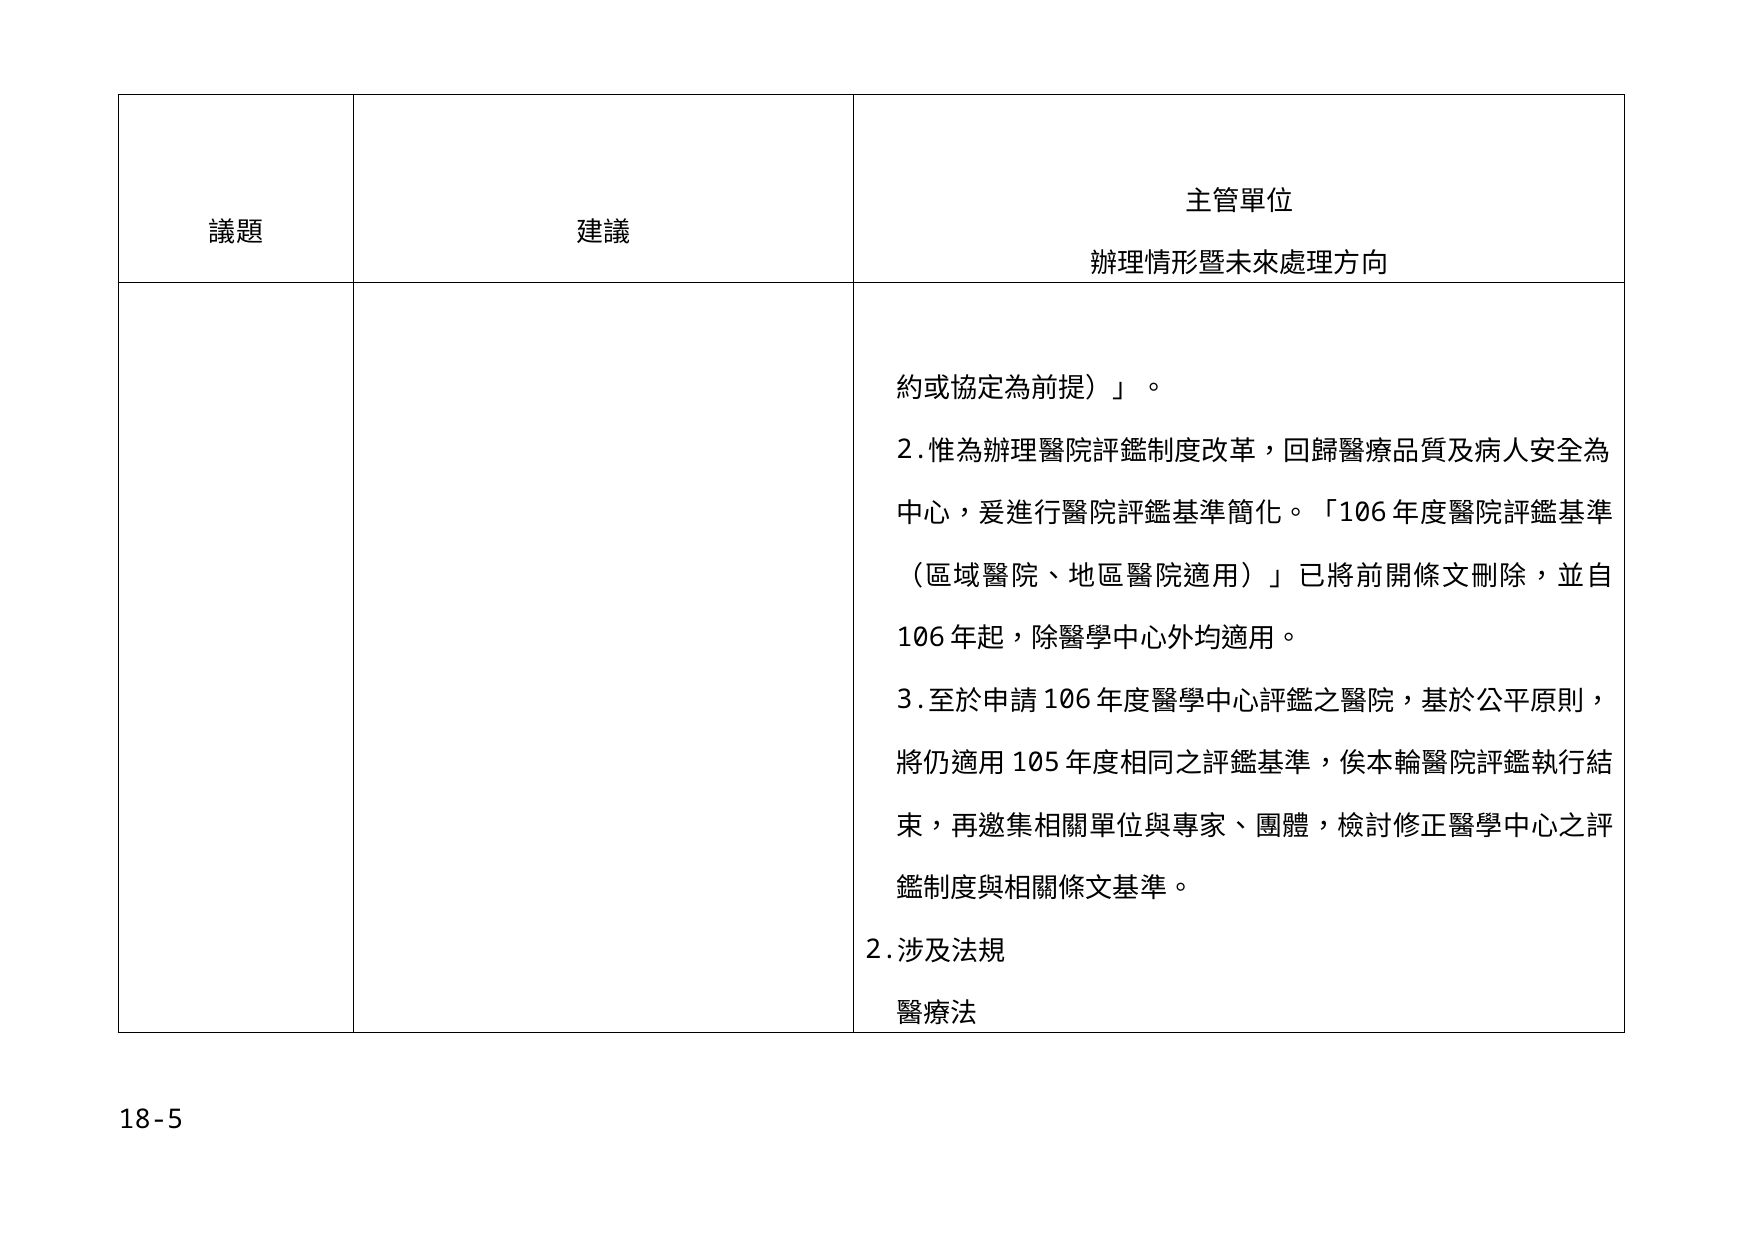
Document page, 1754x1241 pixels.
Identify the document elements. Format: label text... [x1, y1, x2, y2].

table_cell [119, 283, 353, 1032]
table_cell 約或協定為前提）」。 2.惟為辦理醫院評鑑制度改革，回歸醫療品質及病人安全為中心，爰進行醫院評鑑基準簡化。「106年度醫院評鑑基準（區域醫院、地區醫院適用）」已將前開條文刪除，並自106年起，除醫學中心外均適用。 3.至於申請106年度醫學中心評鑑之醫院，基於公平原則，將仍適用105年度相同之評鑑基準，俟本輪醫院評鑑執行結束，再邀集相關單位與專家、團體，檢討修正醫學中心之評鑑制度與相關條文基準。 2.涉及法規 醫療法 [854, 283, 1624, 1032]
table_header 主管單位 辦理情形暨未來處理方向 [854, 95, 1624, 282]
table_header 建議 [354, 95, 853, 282]
table_header 議題 [119, 95, 353, 282]
table_cell [354, 283, 853, 1032]
